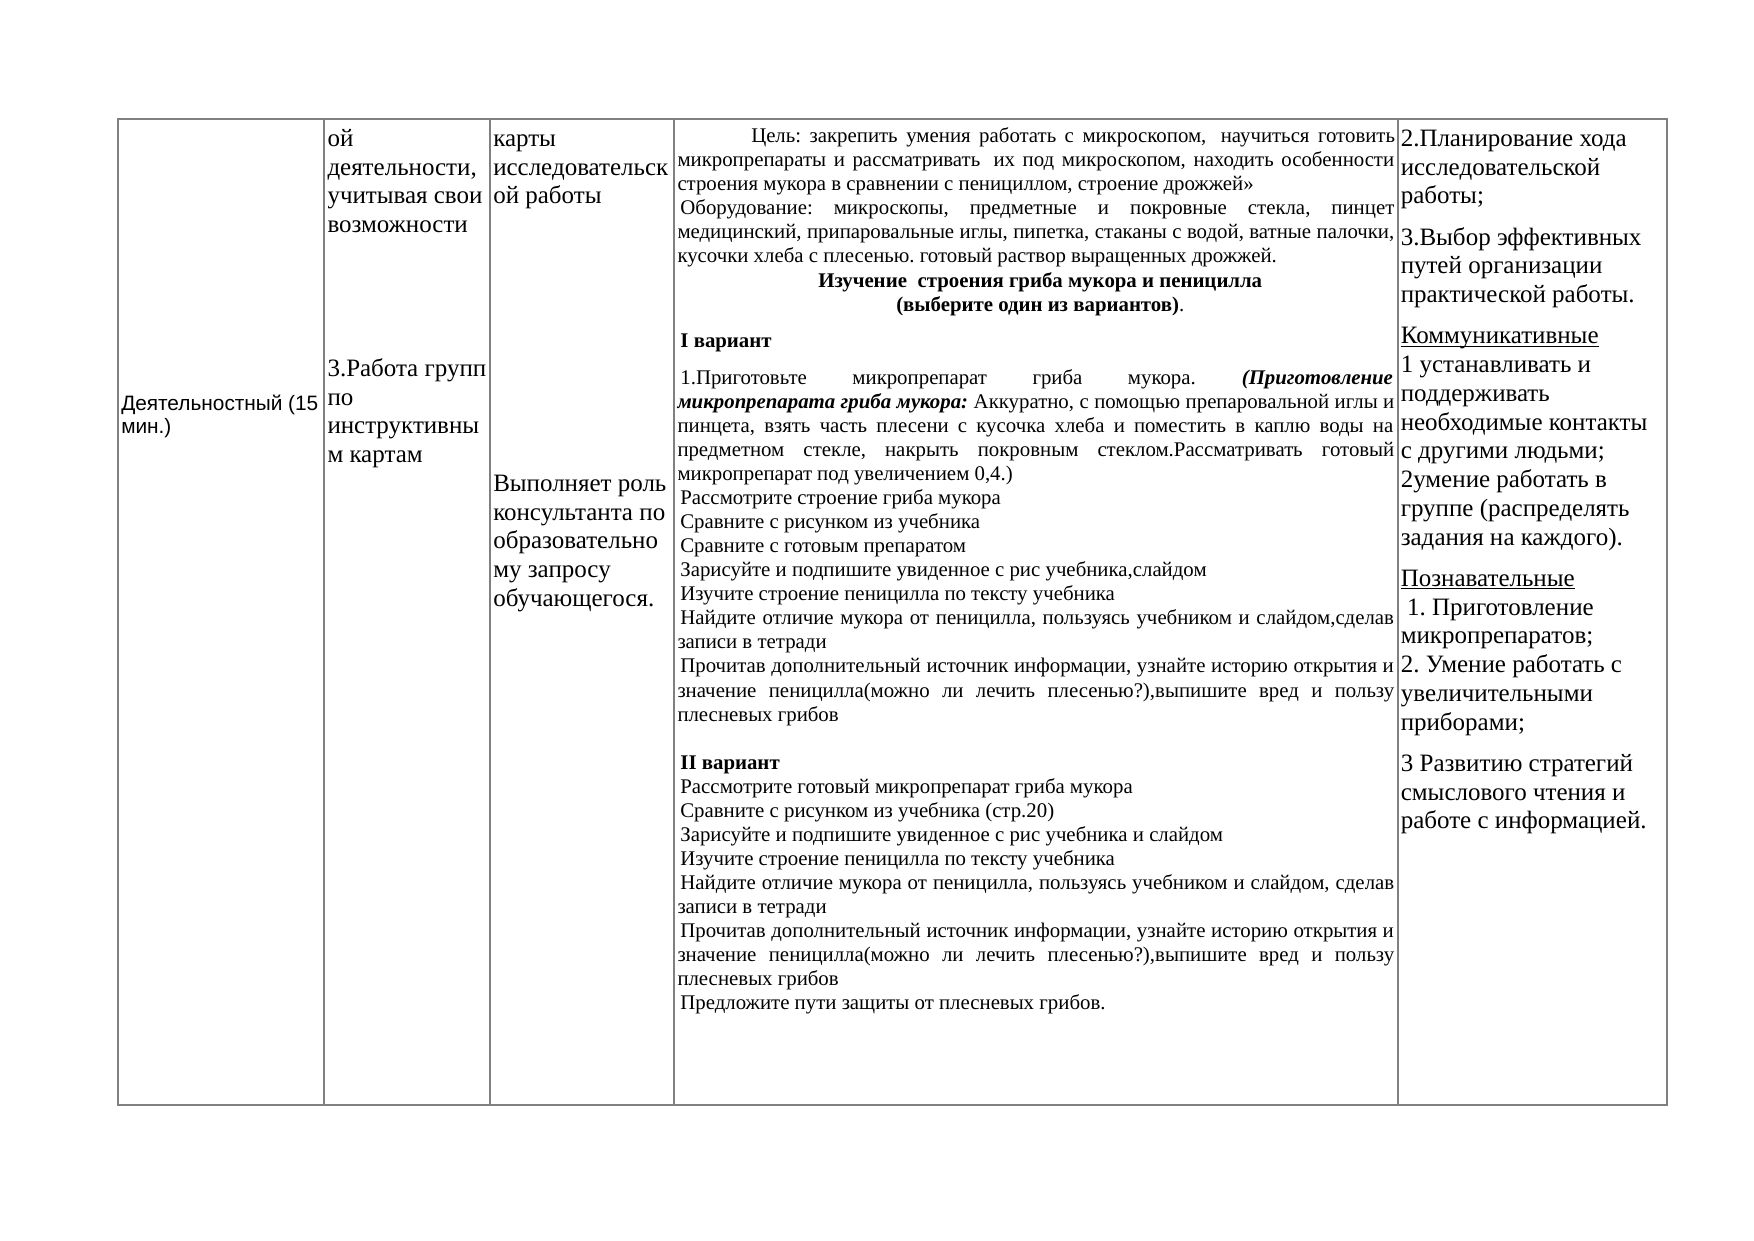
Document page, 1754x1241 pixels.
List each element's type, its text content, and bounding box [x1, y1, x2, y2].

table_cell карты исследовательской работы Выполняет роль консультанта по образовательному запросу обучающегося. [491, 120, 673, 1103]
table_cell Цель: закрепить умения работать с микроскопом, научиться готовить микропрепараты и рассматривать их под микроскопом, находить особенности строения мукора в сравнении с пенициллом, строение дрожжей» Оборудование: микроскопы, предметные и покровные стекла, пинцет медицинский, припаровальные иглы, пипетка, стаканы с водой, ватные палочки, кусочки хлеба с плесенью. готовый раствор выращенных дрожжей. Изучение строения гриба мукора и пеницилла (выберите один из вариантов). I вариант 1.Приготовьте микропрепарат гриба мукора. (Приготовление микропрепарата гриба мукора: Аккуратно, с помощью препаровальной иглы и пинцета, взять часть плесени с кусочка хлеба и поместить в каплю воды на предметном стекле, накрыть покровным стеклом.Рассматривать готовый микропрепарат под увеличением 0,4.) Рассмотрите строение гриба мукора Сравните с рисунком из учебника Сравните с готовым препаратом Зарисуйте и подпишите увиденное с рис учебника,слайдом Изучите строение пеницилла по тексту учебника Найдите отличие мукора от пеницилла, пользуясь учебником и слайдом,сделав записи в тетради Прочитав дополнительный источник информации, узнайте историю открытия и значение пеницилла(можно ли лечить плесенью?),выпишите вред и пользу плесневых грибов II вариант Рассмотрите готовый микропрепарат гриба мукора Сравните с рисунком из учебника (стр.20) Зарисуйте и подпишите увиденное с рис учебника и слайдом Изучите строение пеницилла по тексту учебника Найдите отличие мукора от пеницилла, пользуясь учебником и слайдом, сделав записи в тетради Прочитав дополнительный источник информации, узнайте историю открытия и значение пеницилла(можно ли лечить плесенью?),выпишите вред и пользу плесневых грибов Предложите пути защиты от плесневых грибов. [675, 120, 1397, 1103]
table_cell ой деятельности, учитывая свои возможности 3.Работа групп по инструктивным картам [325, 120, 489, 1103]
table_cell 2.Планирование хода исследовательской работы; 3.Выбор эффективных путей организации практической работы. Коммуникативные 1 устанавливать и поддерживать необходимые контакты с другими людьми; 2умение работать в группе (распределять задания на каждого). Познавательные 1. Приготовление микропрепаратов; 2. Умение работать с увеличительными приборами; 3 Развитию стратегий смыслового чтения и работе с информацией. [1399, 120, 1666, 1103]
table_cell Деятельностный (15 мин.) [119, 120, 323, 1103]
